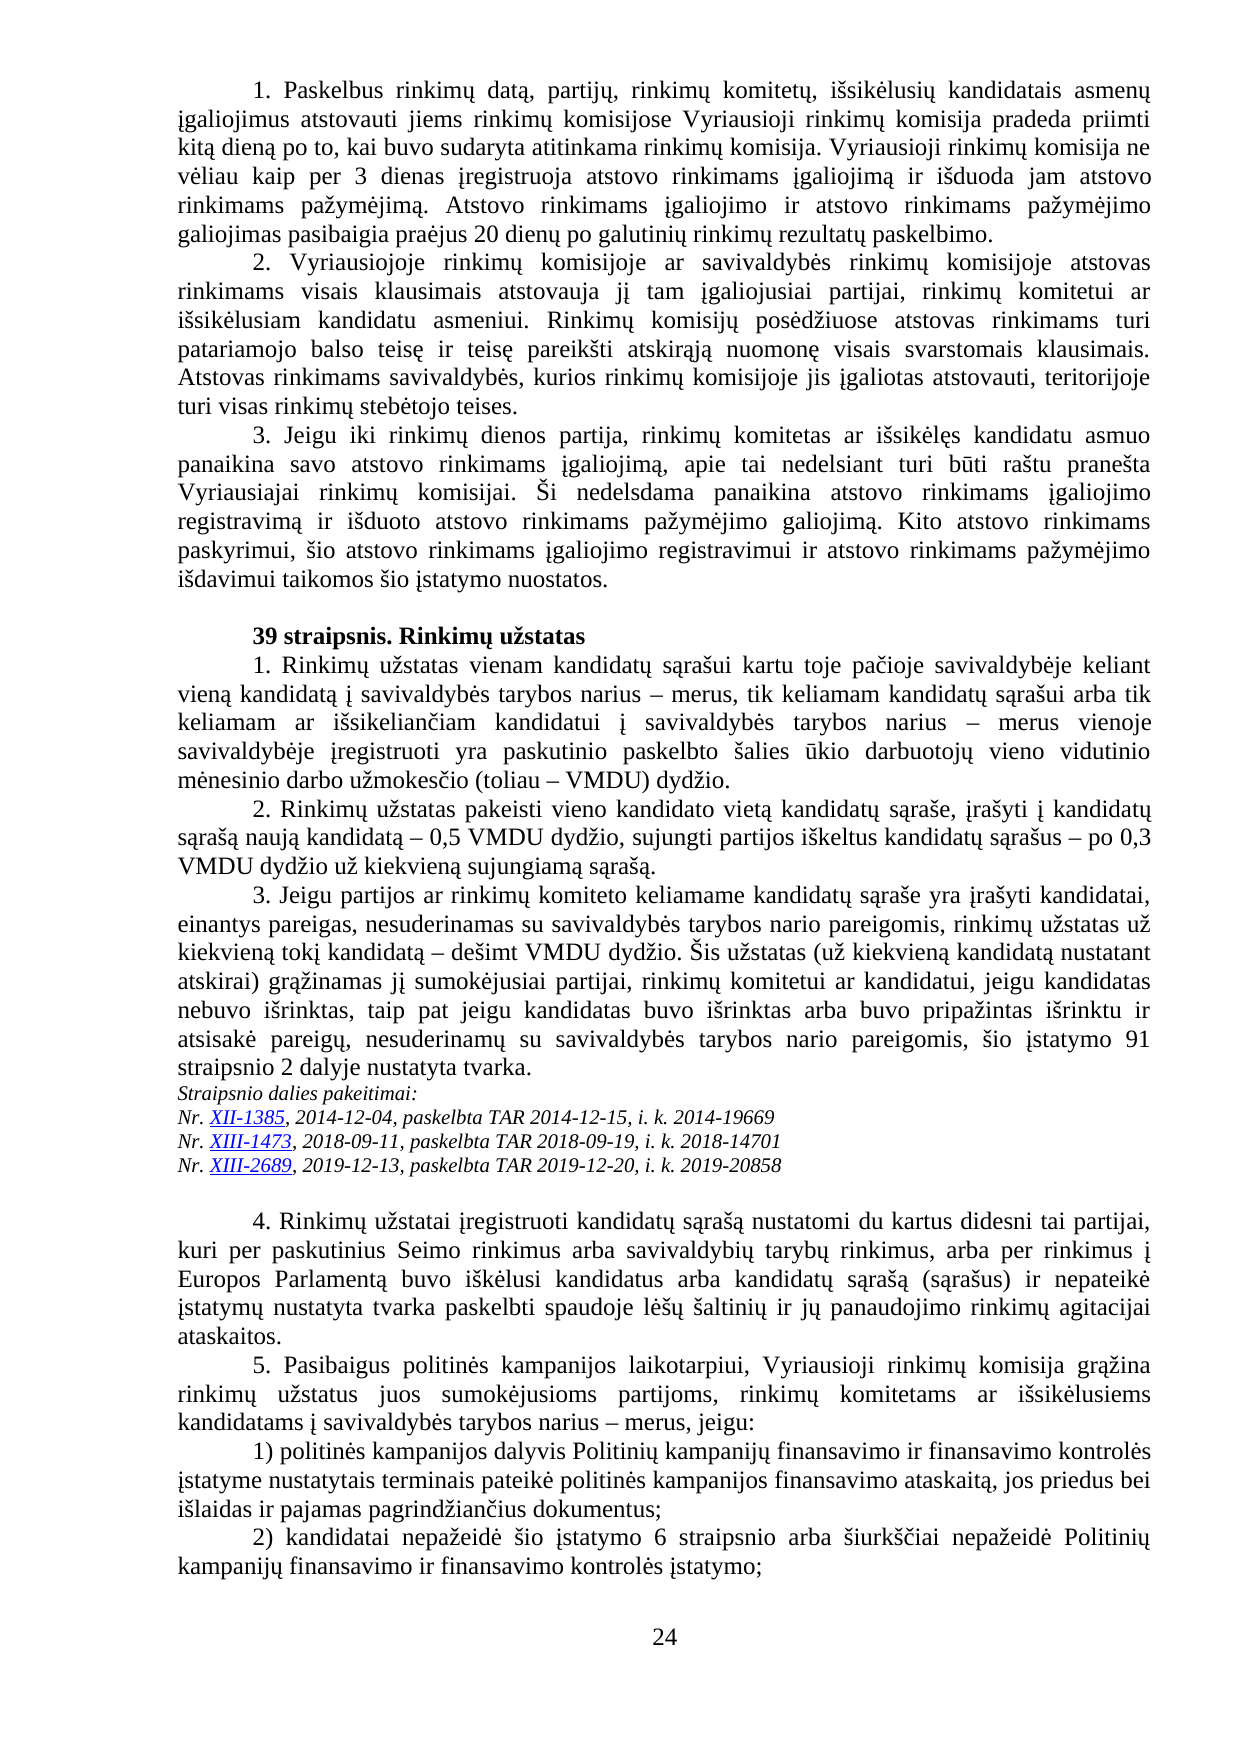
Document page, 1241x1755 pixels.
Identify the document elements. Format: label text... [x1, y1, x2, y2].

text 1) politinės kampanijos dalyvis Politinių kampanijų finansavimo ir finansavimo kontrolės įstatyme nustatytais terminais pateikė politinės kampanijos finansavimo ataskaitą, jos priedus bei išlaidas ir pajamas pagrindžiančius dokumentus; [177, 1436, 1152, 1522]
text 5. Pasibaigus politinės kampanijos laikotarpiui, Vyriausioji rinkimų komisija grąžina rinkimų užstatus juos sumokėjusioms partijoms, rinkimų komitetams ar išsikėlusiems kandidatams į savivaldybės tarybos narius – merus, jeigu: [177, 1350, 1152, 1436]
text 1. Rinkimų užstatas vienam kandidatų sąrašui kartu toje pačioje savivaldybėje keliant vieną kandidatą į savivaldybės tarybos narius – merus, tik keliamam kandidatų sąrašui arba tik keliamam ar išsikeliančiam kandidatui į savivaldybės tarybos narius – merus vienoje savivaldybėje įregistruoti yra paskutinio paskelbto šalies ūkio darbuotojų vieno vidutinio mėnesinio darbo užmokesčio (toliau – VMDU) dydžio. [177, 650, 1152, 794]
text 4. Rinkimų užstatai įregistruoti kandidatų sąrašą nustatomi du kartus didesni tai partijai, kuri per paskutinius Seimo rinkimus arba savivaldybių tarybų rinkimus, arba per rinkimus į Europos Parlamentą buvo iškėlusi kandidatus arba kandidatų sąrašą (sąrašus) ir nepateikė įstatymų nustatyta tvarka paskelbti spaudoje lėšų šaltinių ir jų panaudojimo rinkimų agitacijai ataskaitos. [177, 1206, 1152, 1350]
text 1. Paskelbus rinkimų datą, partijų, rinkimų komitetų, išsikėlusių kandidatais asmenų įgaliojimus atstovauti jiems rinkimų komisijose Vyriausioji rinkimų komisija pradeda priimti kitą dieną po to, kai buvo sudaryta atitinkama rinkimų komisija. Vyriausioji rinkimų komisija ne vėliau kaip per 3 dienas įregistruoja atstovo rinkimams įgaliojimą ir išduoda jam atstovo rinkimams pažymėjimą. Atstovo rinkimams įgaliojimo ir atstovo rinkimams pažymėjimo galiojimas pasibaigia praėjus 20 dienų po galutinių rinkimų rezultatų paskelbimo. [177, 75, 1152, 247]
text 2. Vyriausiojoje rinkimų komisijoje ar savivaldybės rinkimų komisijoje atstovas rinkimams visais klausimais atstovauja jį tam įgaliojusiai partijai, rinkimų komitetui ar išsikėlusiam kandidatu asmeniui. Rinkimų komisijų posėdžiuose atstovas rinkimams turi patariamojo balso teisę ir teisę pareikšti atskirąją nuomonę visais svarstomais klausimais. Atstovas rinkimams savivaldybės, kurios rinkimų komisijoje jis įgaliotas atstovauti, teritorijoje turi visas rinkimų stebėtojo teises. [177, 247, 1152, 420]
text 2. Rinkimų užstatas pakeisti vieno kandidato vietą kandidatų sąraše, įrašyti į kandidatų sąrašą naują kandidatą – 0,5 VMDU dydžio, sujungti partijos iškeltus kandidatų sąrašus – po 0,3 VMDU dydžio už kiekvieną sujungiamą sąrašą. [177, 794, 1152, 880]
text 3. Jeigu iki rinkimų dienos partija, rinkimų komitetas ar išsikėlęs kandidatu asmuo panaikina savo atstovo rinkimams įgaliojimą, apie tai nedelsiant turi būti raštu pranešta Vyriausiajai rinkimų komisijai. Ši nedelsdama panaikina atstovo rinkimams įgaliojimo registravimą ir išduoto atstovo rinkimams pažymėjimo galiojimą. Kito atstovo rinkimams paskyrimui, šio atstovo rinkimams įgaliojimo registravimui ir atstovo rinkimams pažymėjimo išdavimui taikomos šio įstatymo nuostatos. [177, 420, 1152, 592]
text Nr. XII-1385, 2014-12-04, paskelbta TAR 2014-12-15, i. k. 2014-19669 [177, 1105, 1152, 1129]
text Nr. XIII-1473, 2018-09-11, paskelbta TAR 2018-09-19, i. k. 2018-14701 [177, 1129, 1152, 1153]
text Straipsnio dalies pakeitimai: [177, 1081, 1152, 1105]
text 3. Jeigu partijos ar rinkimų komiteto keliamame kandidatų sąraše yra įrašyti kandidatai, einantys pareigas, nesuderinamas su savivaldybės tarybos nario pareigomis, rinkimų užstatas už kiekvieną tokį kandidatą – dešimt VMDU dydžio. Šis užstatas (už kiekvieną kandidatą nustatant atskirai) grąžinamas jį sumokėjusiai partijai, rinkimų komitetui ar kandidatui, jeigu kandidatas nebuvo išrinktas, taip pat jeigu kandidatas buvo išrinktas arba buvo pripažintas išrinktu ir atsisakė pareigų, nesuderinamų su savivaldybės tarybos nario pareigomis, šio įstatymo 91 straipsnio 2 dalyje nustatyta tvarka. [177, 880, 1152, 1081]
text 2) kandidatai nepažeidė šio įstatymo 6 straipsnio arba šiurkščiai nepažeidė Politinių kampanijų finansavimo ir finansavimo kontrolės įstatymo; [177, 1522, 1152, 1580]
text Nr. XIII-2689, 2019-12-13, paskelbta TAR 2019-12-20, i. k. 2019-20858 [177, 1153, 1152, 1177]
text 39 straipsnis. Rinkimų užstatas [177, 621, 1152, 650]
